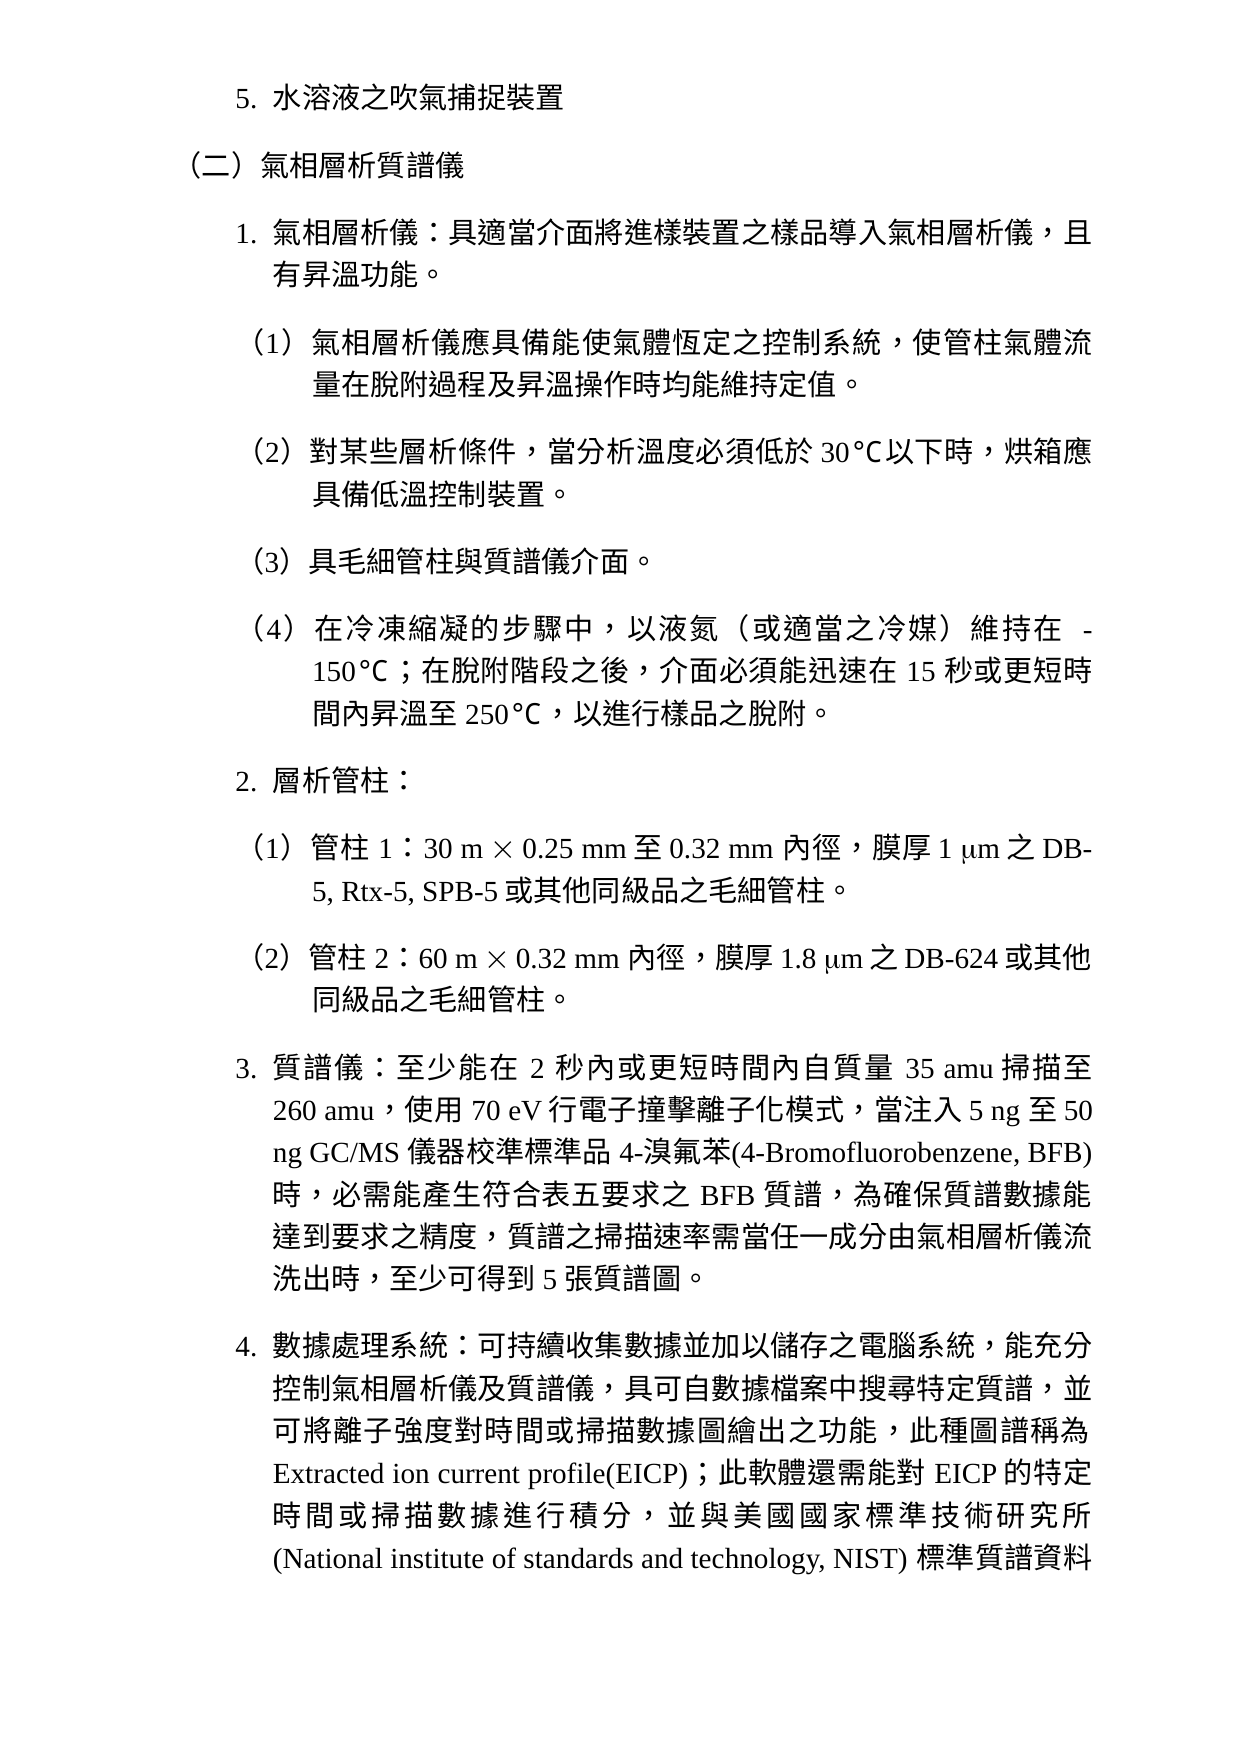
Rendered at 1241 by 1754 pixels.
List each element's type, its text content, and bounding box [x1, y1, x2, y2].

text （2）管柱 2：60 m  0.32 mm 內徑，膜厚1.8 m之DB-624或其他同級品之毛細管柱。 [235, 935, 1092, 1019]
list 數據處理系統：可持續收集數據並加以儲存之電腦系統，能充分控制氣相層析儀及質譜儀，具可自數據檔案中搜尋特定質譜，並可將離子強度對時間或掃描數據圖繪出之功能，此種圖譜稱為 Extracted ion current profile(EICP)；此軟體還需能對 EICP的特定時間或掃描數據進行積分，並與美國國家標準技術研究所(National institute of standards and technology, NIST) 標準質譜資料 [235, 1323, 1092, 1577]
text （2）對某些層析條件，當分析溫度必須低於30℃以下時，烘箱應具備低溫控制裝置。 [235, 429, 1092, 513]
text （4）在冷凍縮凝的步驟中，以液氮（或適當之冷媒）維持在 -150℃；在脫附階段之後，介面必須能迅速在 15 秒或更短時間內昇溫至 250℃，以進行樣品之脫附。 [235, 606, 1092, 733]
text （二）氣相層析質譜儀 [172, 142, 1092, 184]
text （3）具毛細管柱與質譜儀介面。 [235, 538, 1092, 581]
list 層析管柱： [235, 758, 1092, 800]
text （1）氣相層析儀應具備能使氣體恆定之控制系統，使管柱氣體流量在脫附過程及昇溫操作時均能維持定值。 [235, 319, 1092, 404]
list 水溶液之吹氣捕捉裝置 [235, 75, 1092, 117]
list 氣相層析儀：具適當介面將進樣裝置之樣品導入氣相層析儀，且有昇溫功能。 [235, 209, 1092, 294]
list 質譜儀：至少能在 2 秒內或更短時間內自質量 35 amu掃描至 260 amu，使用 70 eV行電子撞擊離子化模式，當注入5 ng 至50 ng GC/MS 儀器校準標準品 4-溴氟苯(4-Bromofluorobenzene, BFB)時，必需能產生符合表五要求之 BFB 質譜，為確保質譜數據能達到要求之精度，質譜之掃描速率需當任一成分由氣相層析儀流洗出時，至少可得到 5 張質譜圖。 [235, 1044, 1092, 1298]
text （1）管柱 1：30 m  0.25 mm至0.32 mm 內徑，膜厚1 m之DB-5, Rtx-5, SPB-5或其他同級品之毛細管柱。 [235, 825, 1092, 910]
